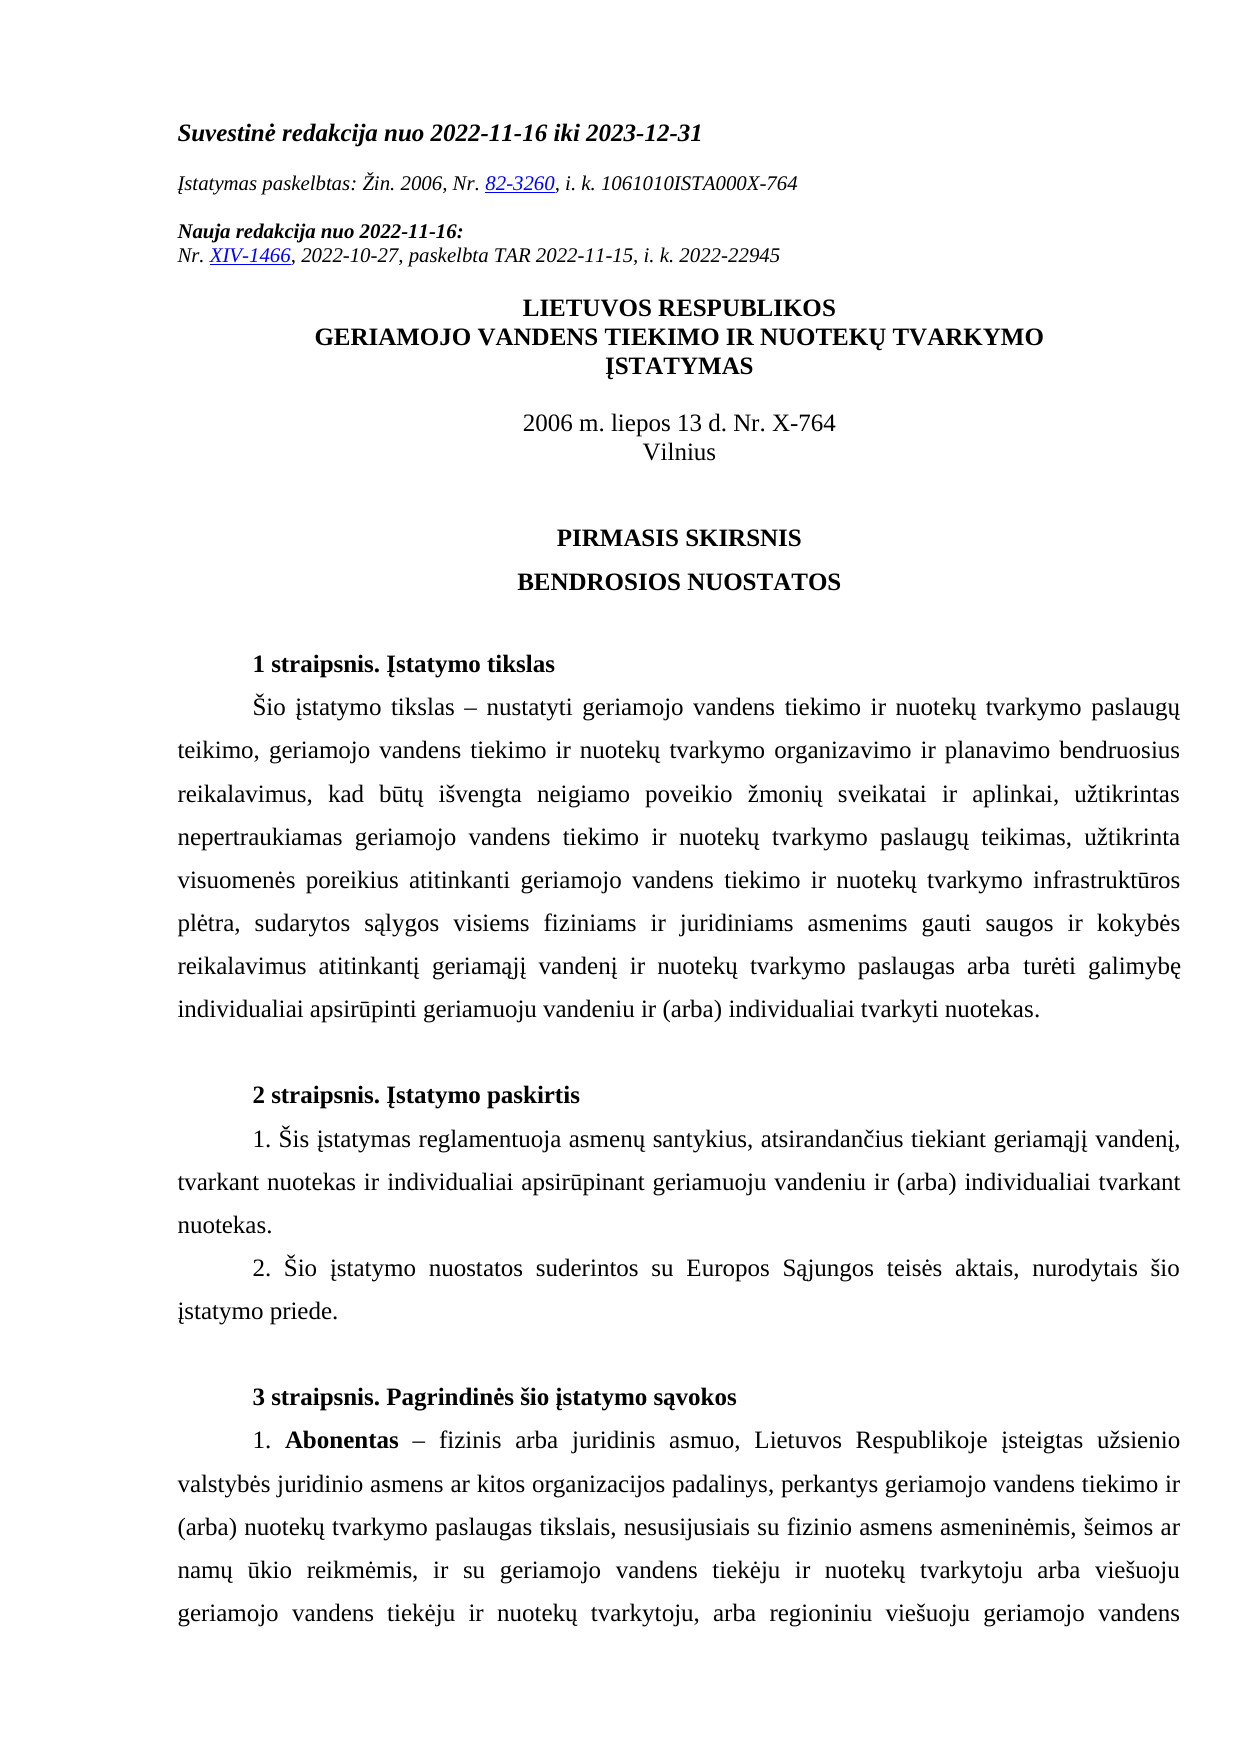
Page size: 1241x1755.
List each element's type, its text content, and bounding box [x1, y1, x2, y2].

text Vilnius [177, 437, 1181, 466]
text ĮSTATYMAS [177, 351, 1181, 380]
text Nr. XIV-1466, 2022-10-27, paskelbta TAR 2022-11-15, i. k. 2022-22945 [177, 243, 1181, 267]
text 3 straipsnis. Pagrindinės šio įstatymo sąvokos [177, 1382, 1181, 1411]
text PIRMASIS SKIRSNIS [177, 523, 1181, 552]
text 2006 m. liepos 13 d. Nr. X-764 [177, 408, 1181, 437]
text LIETUVOS RESPUBLIKOS [177, 293, 1181, 322]
text GERIAMOJO VANDENS TIEKIMO IR NUOTEKŲ TVARKYMO [177, 322, 1181, 351]
text BENDROSIOS NUOSTATOS [177, 567, 1181, 595]
text Nauja redakcija nuo 2022-11-16: [177, 219, 1181, 243]
text Įstatymas paskelbtas: Žin. 2006, Nr. 82-3260, i. k. 1061010ISTA000X-764 [177, 171, 1181, 195]
text Suvestinė redakcija nuo 2022-11-16 iki 2023-12-31 [177, 118, 1181, 147]
text 1 straipsnis. Įstatymo tikslas [177, 649, 1181, 678]
text 2. Šio įstatymo nuostatos suderintos su Europos Sąjungos teisės aktais, nurodytais šio įstatymo priede. [177, 1253, 1181, 1325]
text Šio įstatymo tikslas – nustatyti geriamojo vandens tiekimo ir nuotekų tvarkymo paslaugų teikimo, geriamojo vandens tiekimo ir nuotekų tvarkymo organizavimo ir planavimo bendruosius reikalavimus, kad būtų išvengta neigiamo poveikio žmonių sveikatai ir aplinkai, užtikrintas nepertraukiamas geriamojo vandens tiekimo ir nuotekų tvarkymo paslaugų teikimas, užtikrinta visuomenės poreikius atitinkanti geriamojo vandens tiekimo ir nuotekų tvarkymo infrastruktūros plėtra, sudarytos sąlygos visiems fiziniams ir juridiniams asmenims gauti saugos ir kokybės reikalavimus atitinkantį geriamąjį vandenį ir nuotekų tvarkymo paslaugas arba turėti galimybę individualiai apsirūpinti geriamuoju vandeniu ir (arba) individualiai tvarkyti nuotekas. [177, 692, 1181, 1023]
text 2 straipsnis. Įstatymo paskirtis [177, 1081, 1181, 1109]
text 1. Šis įstatymas reglamentuoja asmenų santykius, atsirandančius tiekiant geriamąjį vandenį, tvarkant nuotekas ir individualiai apsirūpinant geriamuoju vandeniu ir (arba) individualiai tvarkant nuotekas. [177, 1124, 1181, 1239]
text 1. Abonentas – fizinis arba juridinis asmuo, Lietuvos Respublikoje įsteigtas užsienio valstybės juridinio asmens ar kitos organizacijos padalinys, perkantys geriamojo vandens tiekimo ir (arba) nuotekų tvarkymo paslaugas tikslais, nesusijusiais su fizinio asmens asmeninėmis, šeimos ar namų ūkio reikmėmis, ir su geriamojo vandens tiekėju ir nuotekų tvarkytoju arba viešuoju geriamojo vandens tiekėju ir nuotekų tvarkytoju, arba regioniniu viešuoju geriamojo vandens [177, 1426, 1181, 1627]
